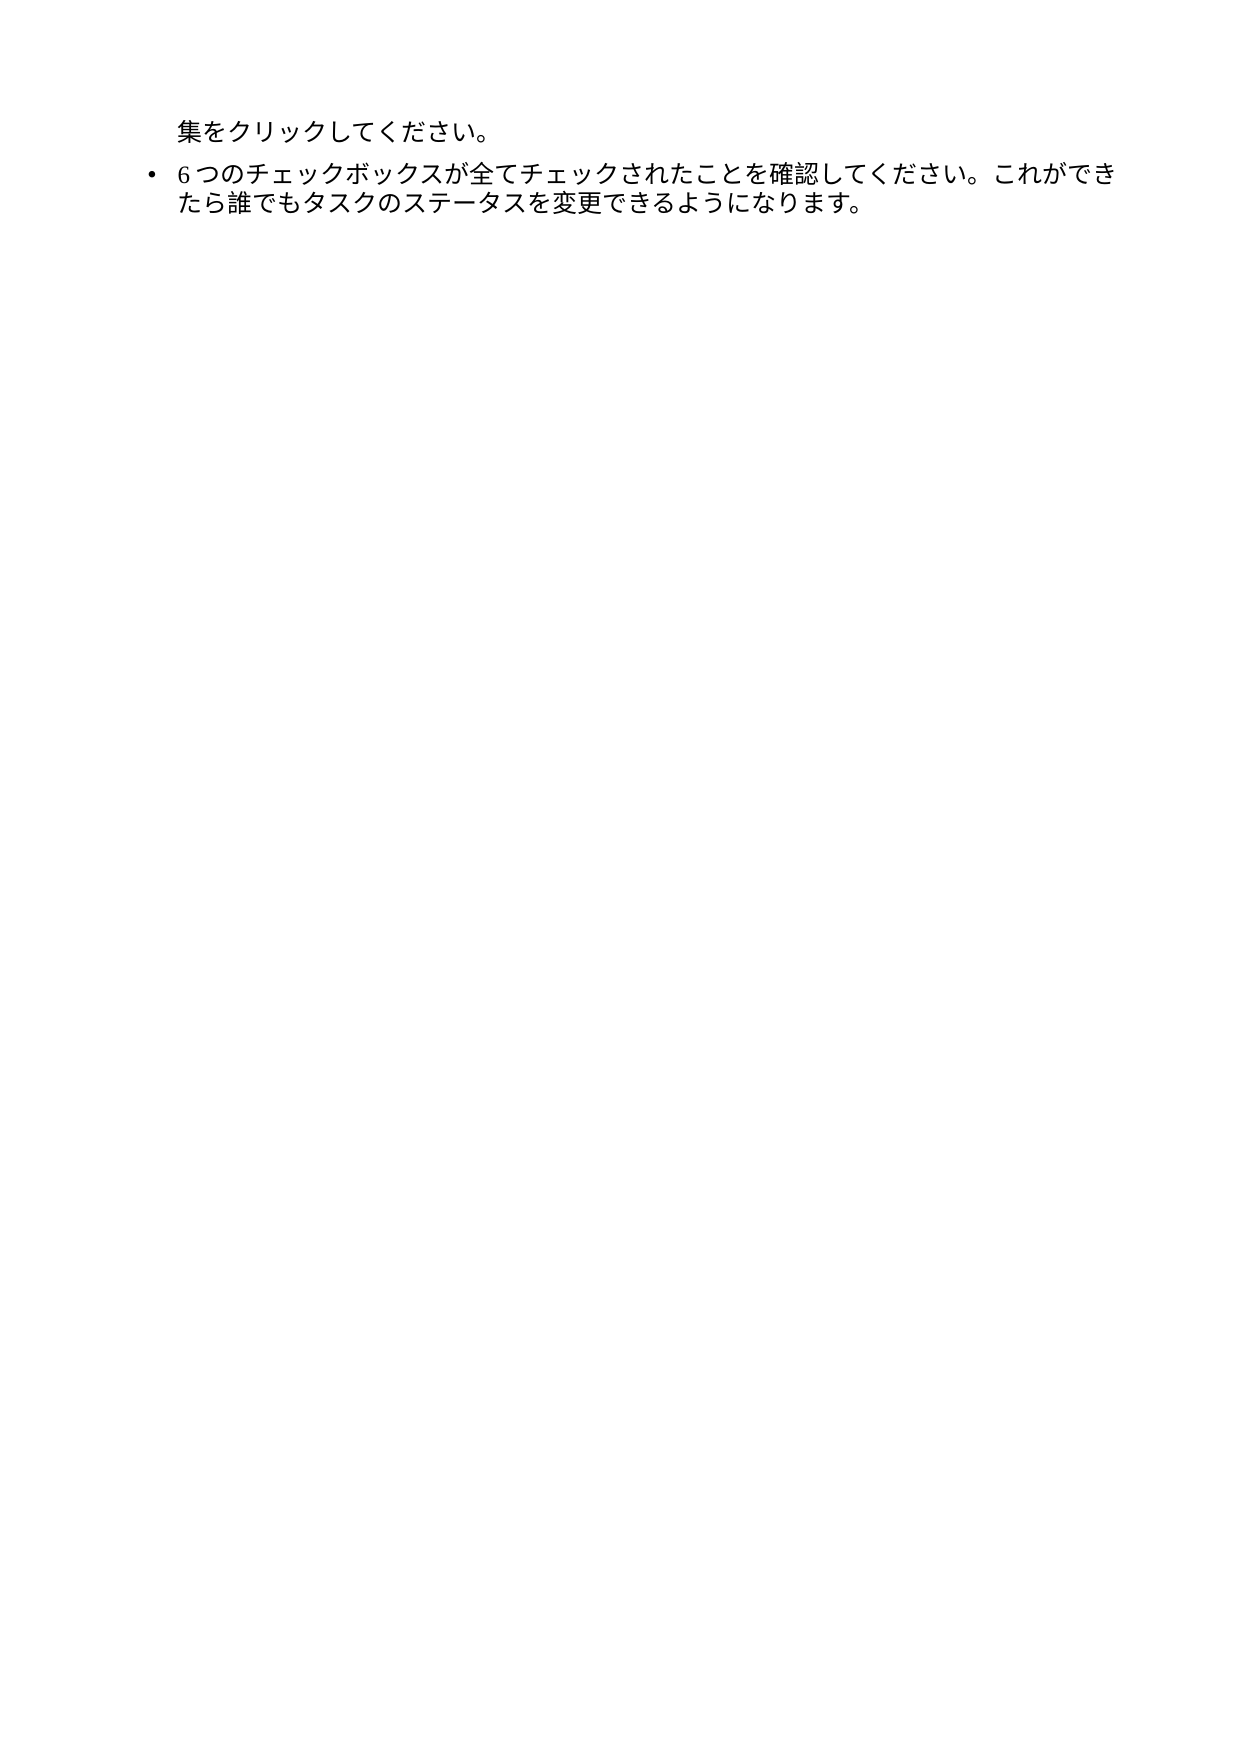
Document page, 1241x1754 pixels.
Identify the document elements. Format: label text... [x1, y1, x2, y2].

list 6つのチェックボックスが全てチェックされたことを確認してください。これができたら誰でもタスクのステータスを変更できるようになります。 [148, 160, 1122, 218]
list 集をクリックしてください。 [148, 118, 1122, 147]
